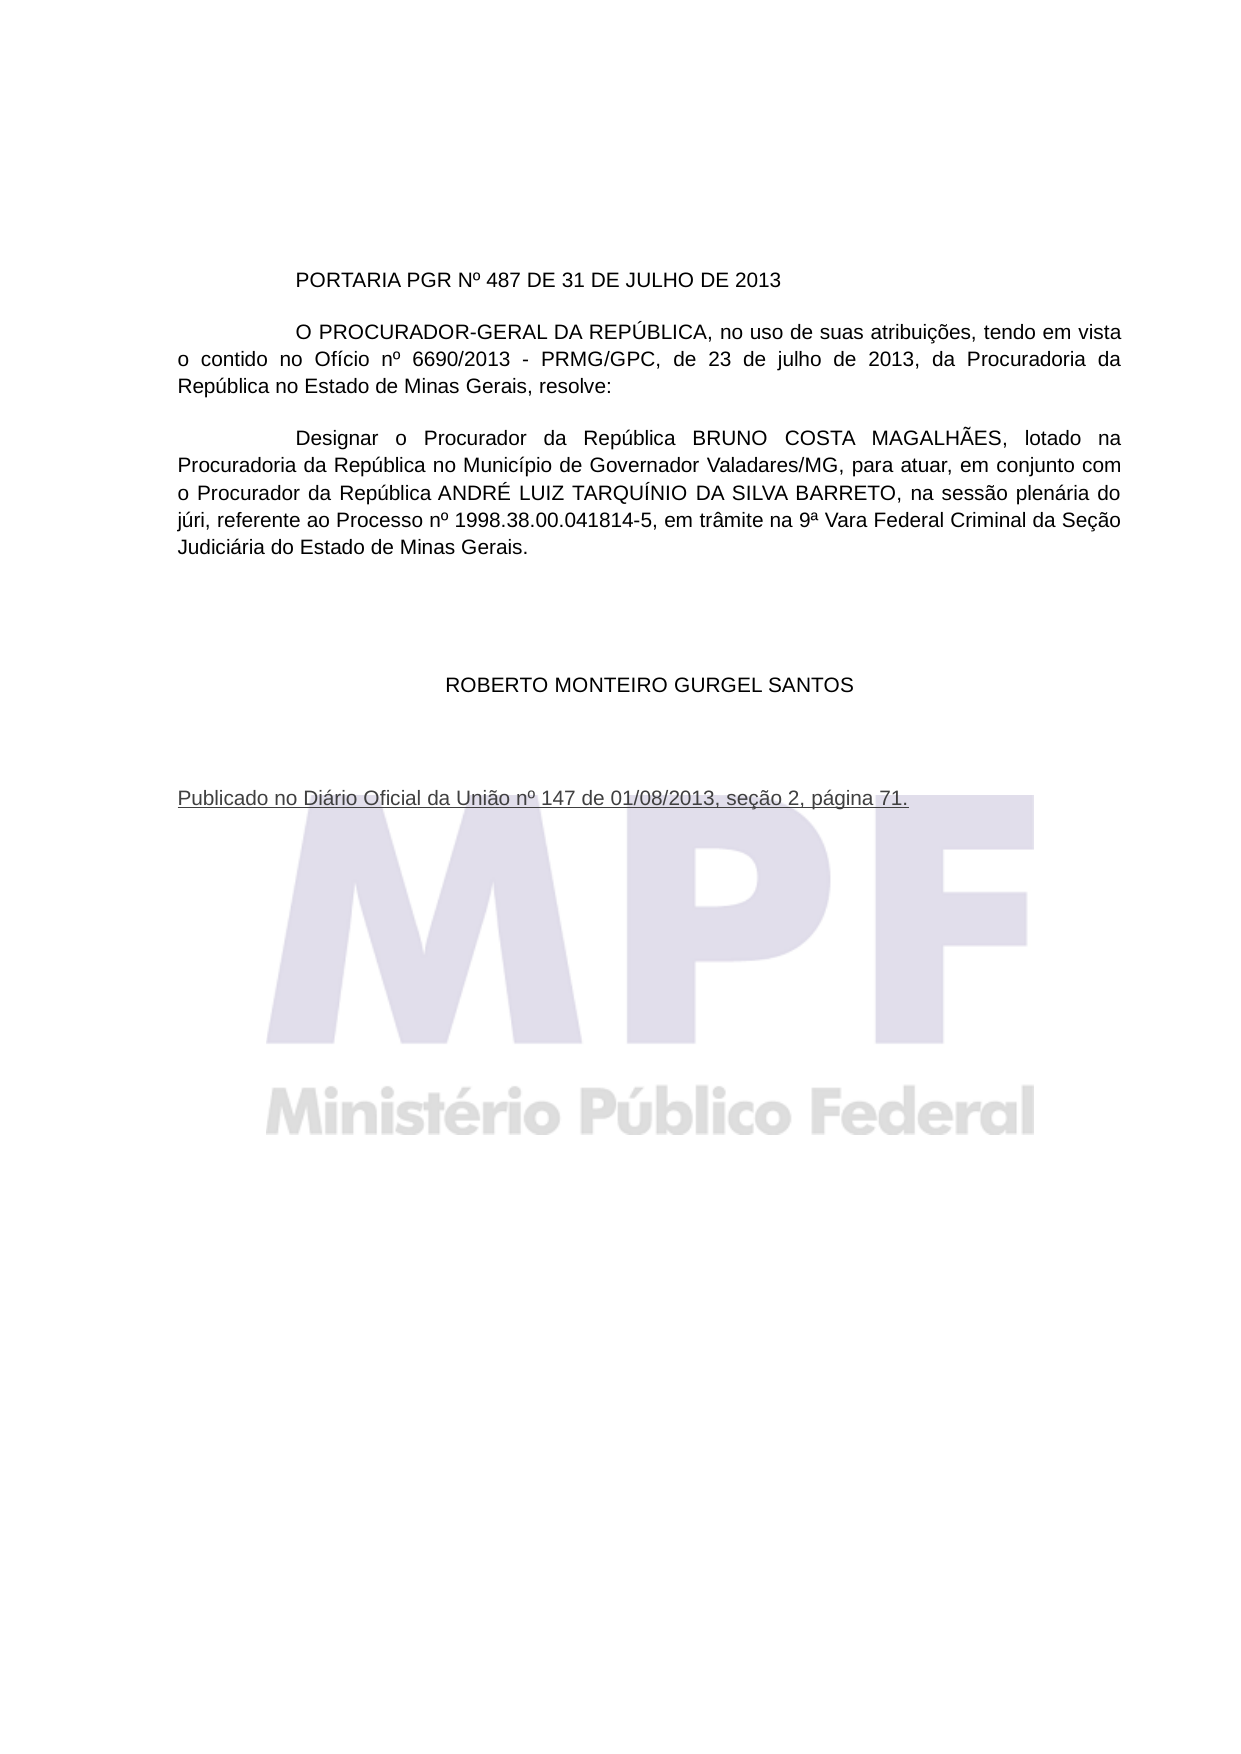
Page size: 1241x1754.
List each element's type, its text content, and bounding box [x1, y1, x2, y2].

text PORTARIA PGR Nº 487 DE 31 DE JULHO DE 2013 [177, 266, 1122, 293]
picture [266, 810, 1034, 1136]
text Designar o Procurador da República BRUNO COSTA MAGALHÃES, lotado na Procuradoria da República no Município de Governador Valadares/MG, para atuar, em conjunto com o Procurador da República ANDRÉ LUIZ TARQUÍNIO DA SILVA BARRETO, na sessão plenária do júri, referente ao Processo nº 1998.38.00.041814-5, em trâmite na 9ª Vara Federal Criminal da Seção Judiciária do Estado de Minas Gerais. [177, 424, 1122, 559]
text ROBERTO MONTEIRO GURGEL SANTOS [177, 673, 1122, 697]
text O PROCURADOR-GERAL DA REPÚBLICA, no uso de suas atribuições, tendo em vista o contido no Ofício nº 6690/2013 - PRMG/GPC, de 23 de julho de 2013, da Procuradoria da República no Estado de Minas Gerais, resolve: [177, 318, 1122, 399]
text Publicado no Diário Oficial da União nº 147 de 01/08/2013, seção 2, página 71. [177, 786, 1122, 810]
